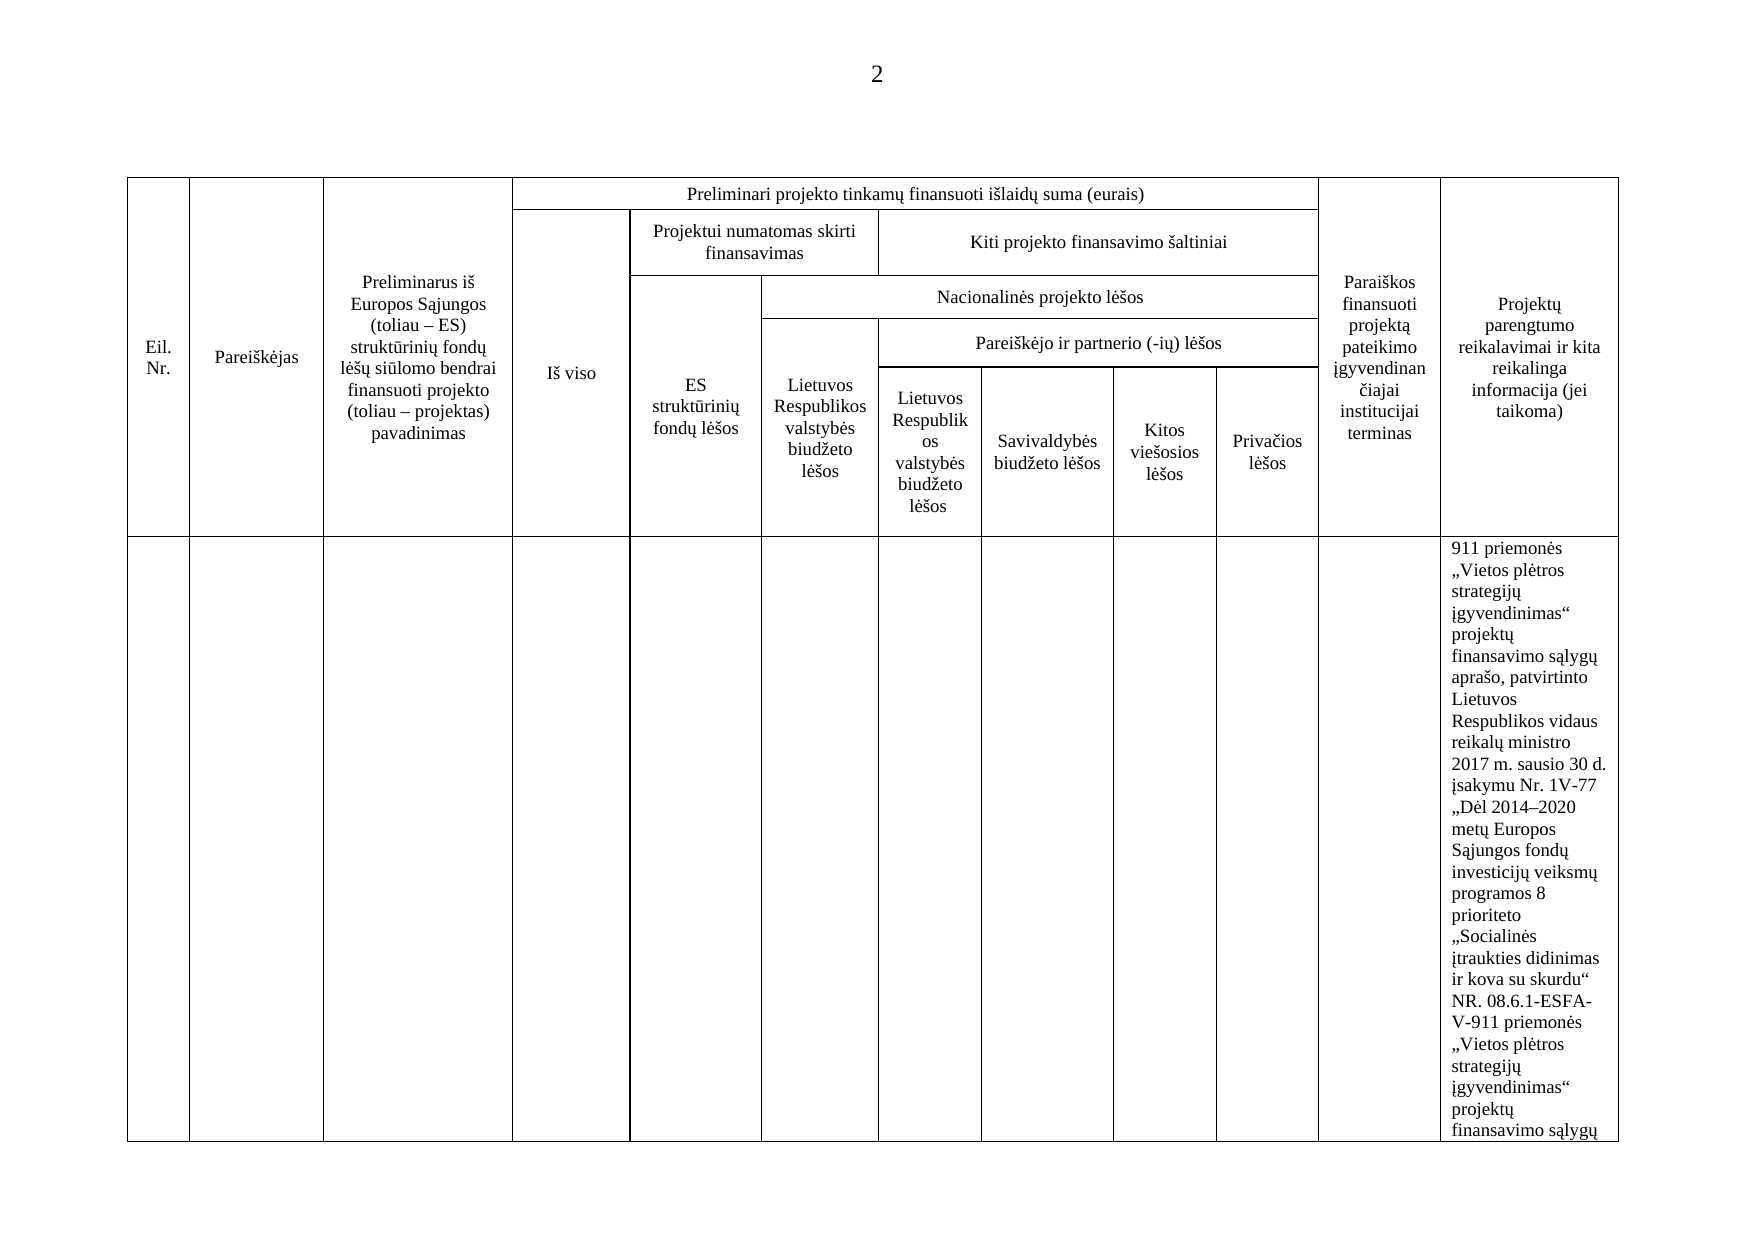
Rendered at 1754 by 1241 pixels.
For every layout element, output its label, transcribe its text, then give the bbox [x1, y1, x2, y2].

table_cell [513, 537, 629, 1141]
table_cell Projektui numatomas skirti finansavimas [631, 210, 878, 274]
table_header Pareiškėjas [190, 178, 323, 536]
table_cell [631, 537, 761, 1141]
table_cell [1114, 537, 1216, 1141]
table_cell [1619, 366, 1624, 536]
table_cell [879, 537, 981, 1141]
table_cell [190, 537, 323, 1141]
table_cell [1319, 537, 1440, 1141]
table_cell [1619, 536, 1624, 1141]
table_cell [128, 537, 189, 1141]
table_cell [324, 537, 512, 1141]
table_cell [982, 537, 1113, 1141]
table_cell Savivaldybės biudžeto lėšos [982, 368, 1113, 536]
table_cell Iš viso [513, 210, 629, 536]
table_cell [1619, 209, 1624, 274]
table_header Eil. Nr. [128, 178, 189, 536]
table_cell Nacionalinės projekto lėšos [762, 276, 1318, 318]
table_header Paraiškos finansuoti projektą pateikimo įgyvendinančiajai institucijai terminas [1319, 178, 1440, 536]
table_cell [1217, 537, 1318, 1141]
table_header Preliminarus iš Europos Sąjungos (toliau – ES) struktūrinių fondų lėšų siūlomo bendrai finansuoti projekto (toliau – projektas) pavadinimas [324, 178, 512, 536]
table_header Projektų parengtumo reikalavimai ir kita reikalinga informacija (jei taikoma) [1441, 178, 1618, 536]
table_cell Lietuvos Respublikos valstybės biudžeto lėšos [762, 319, 878, 536]
table_cell ES struktūrinių fondų lėšos [631, 276, 761, 536]
table_cell Kitos viešosios lėšos [1114, 368, 1216, 536]
table_cell Privačios lėšos [1217, 368, 1318, 536]
table_cell 911 priemonės „Vietos plėtros strategijų įgyvendinimas“ projektų finansavimo sąlygų aprašo, patvirtinto Lietuvos Respublikos vidaus reikalų ministro 2017 m. sausio 30 d. įsakymu Nr. 1V-77 „Dėl 2014–2020 metų Europos Sąjungos fondų investicijų veiksmų programos 8 prioriteto „Socialinės įtraukties didinimas ir kova su skurdu“ NR. 08.6.1-ESFA-V-911 priemonės „Vietos plėtros strategijų įgyvendinimas“ projektų finansavimo sąlygų [1441, 537, 1618, 1141]
table_cell Lietuvos Respublikos valstybės biudžeto lėšos [879, 368, 981, 536]
table_cell [762, 537, 878, 1141]
table_cell Pareiškėjo ir partnerio (-ių) lėšos [879, 319, 1318, 366]
table_header Preliminari projekto tinkamų finansuoti išlaidų suma (eurais) [513, 178, 1318, 208]
table_header [1619, 177, 1624, 208]
table_cell Kiti projekto finansavimo šaltiniai [879, 210, 1318, 274]
table_cell [1619, 275, 1624, 318]
table_cell [1619, 318, 1624, 366]
